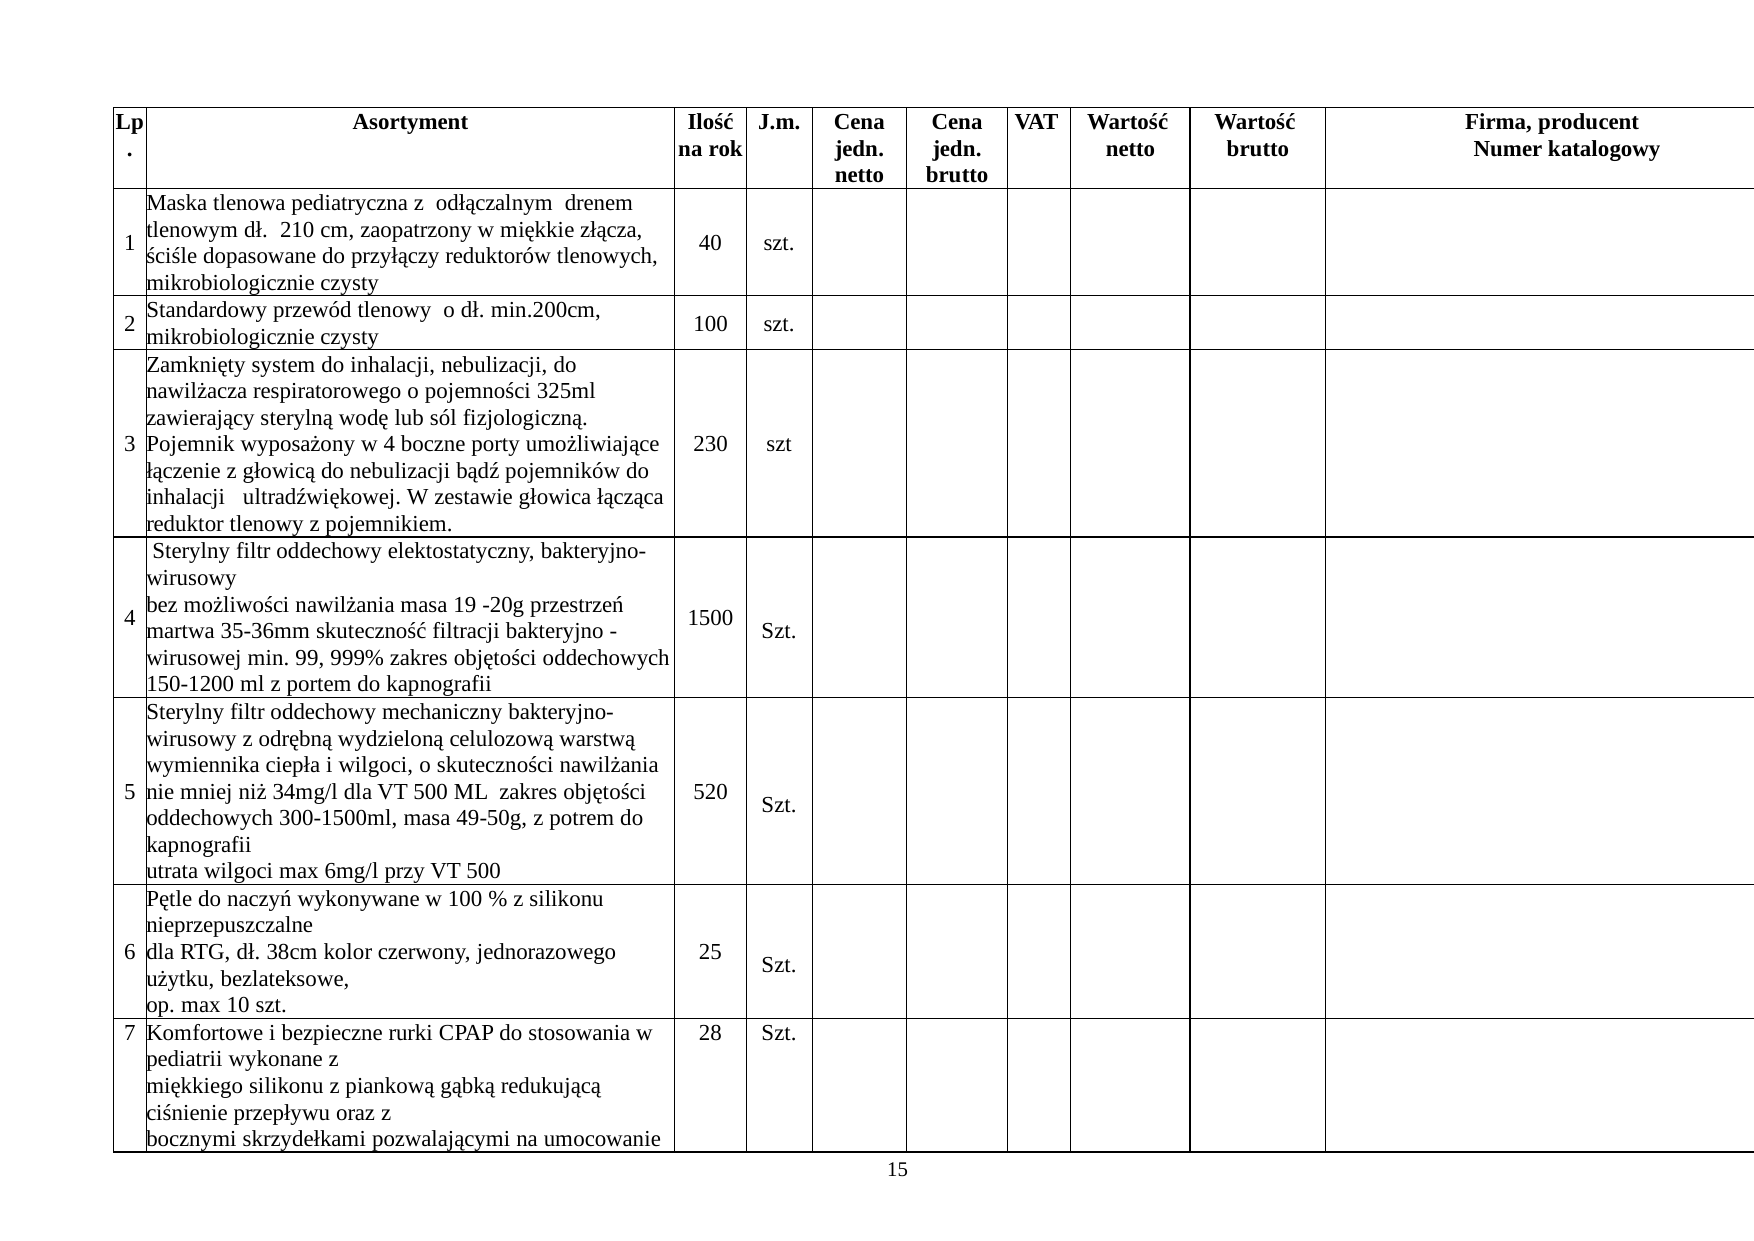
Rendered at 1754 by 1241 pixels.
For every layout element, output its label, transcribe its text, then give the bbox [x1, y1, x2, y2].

table_cell 4 [114, 538, 146, 697]
table_cell [1191, 885, 1325, 1018]
table_cell [1326, 296, 1754, 349]
table_cell Sterylny filtr oddechowy mechaniczny bakteryjno- wirusowy z odrębną wydzieloną celulozową warstwą wymiennika ciepła i wilgoci, o skuteczności nawilżania nie mniej niż 34mg/l dla VT 500 ML zakres objętości oddechowych 300-1500ml, masa 49-50g, z potrem do kapnografii utrata wilgoci max 6mg/l przy VT 500 [147, 698, 674, 884]
table_cell 28 [675, 1019, 746, 1151]
table_cell [1191, 1019, 1325, 1151]
table_cell [907, 538, 1007, 697]
table_cell [1071, 698, 1189, 884]
table_header Wartość netto [1071, 108, 1189, 188]
table_cell [1191, 350, 1325, 536]
table_cell 100 [675, 296, 746, 349]
table_cell Szt. [747, 1019, 812, 1151]
table_header Cena jedn. brutto [907, 108, 1007, 188]
table_cell [907, 296, 1007, 349]
table_cell [1071, 1019, 1189, 1151]
table_cell Komfortowe i bezpieczne rurki CPAP do stosowania w pediatrii wykonane z miękkiego silikonu z piankową gąbką redukującą ciśnienie przepływu oraz z bocznymi skrzydełkami pozwalającymi na umocowanie [147, 1019, 674, 1151]
table_cell 1500 [675, 538, 746, 697]
table_cell [1071, 296, 1189, 349]
table_header Firma, producent Numer katalogowy [1326, 108, 1754, 188]
table_cell [907, 885, 1007, 1018]
table_cell [1191, 189, 1325, 295]
table_cell [1326, 1019, 1754, 1151]
table_cell Maska tlenowa pediatryczna z odłączalnym drenem tlenowym dł. 210 cm, zaopatrzony w miękkie złącza, ściśle dopasowane do przyłączy reduktorów tlenowych, mikrobiologicznie czysty [147, 189, 674, 295]
table_cell [1008, 350, 1070, 536]
table_cell [813, 189, 906, 295]
table_cell [813, 538, 906, 697]
table_cell [813, 1019, 906, 1151]
table_cell [1008, 189, 1070, 295]
table_cell 3 [114, 350, 146, 536]
table_cell Szt. [747, 698, 812, 884]
table_cell Szt. [747, 885, 812, 1018]
table_cell [1071, 885, 1189, 1018]
table_cell 230 [675, 350, 746, 536]
table_cell 5 [114, 698, 146, 884]
table_cell [1191, 698, 1325, 884]
table_cell [907, 698, 1007, 884]
table_cell [907, 350, 1007, 536]
table_cell [813, 885, 906, 1018]
table_cell [1326, 538, 1754, 697]
table_cell 1 [114, 189, 146, 295]
table_cell [1191, 296, 1325, 349]
table_cell [813, 350, 906, 536]
table_cell [1008, 885, 1070, 1018]
table_cell szt. [747, 296, 812, 349]
table_header J.m. [747, 108, 812, 188]
table_cell [813, 698, 906, 884]
table_cell [1008, 698, 1070, 884]
table_cell [1008, 1019, 1070, 1151]
table_cell 2 [114, 296, 146, 349]
table_cell 7 [114, 1019, 146, 1151]
table_cell Pętle do naczyń wykonywane w 100 % z silikonu nieprzepuszczalne dla RTG, dł. 38cm kolor czerwony, jednorazowego użytku, bezlateksowe, op. max 10 szt. [147, 885, 674, 1018]
table_cell [1191, 538, 1325, 697]
table_cell Zamknięty system do inhalacji, nebulizacji, do nawilżacza respiratorowego o pojemności 325ml zawierający sterylną wodę lub sól fizjologiczną. Pojemnik wyposażony w 4 boczne porty umożliwiające łączenie z głowicą do nebulizacji bądź pojemników do inhalacji ultradźwiękowej. W zestawie głowica łącząca reduktor tlenowy z pojemnikiem. [147, 350, 674, 536]
table_header Cena jedn. netto [813, 108, 906, 188]
table_cell [1071, 189, 1189, 295]
table_cell 520 [675, 698, 746, 884]
table_cell [1071, 350, 1189, 536]
table_cell [907, 1019, 1007, 1151]
table_cell [1326, 698, 1754, 884]
table_cell [813, 296, 906, 349]
table_header Wartość brutto [1191, 108, 1325, 188]
table_header VAT [1008, 108, 1070, 188]
table_cell szt. [747, 189, 812, 295]
table_header Ilość na rok [675, 108, 746, 188]
table_cell [1326, 189, 1754, 295]
table_header Asortyment [147, 108, 674, 188]
table_cell [1008, 296, 1070, 349]
table_header Lp. [114, 108, 146, 188]
table_cell Sterylny filtr oddechowy elektostatyczny, bakteryjno- wirusowy bez możliwości nawilżania masa 19 -20g przestrzeń martwa 35-36mm skuteczność filtracji bakteryjno -wirusowej min. 99, 999% zakres objętości oddechowych 150-1200 ml z portem do kapnografii [147, 538, 674, 697]
table_cell 40 [675, 189, 746, 295]
table_cell 6 [114, 885, 146, 1018]
table_cell [1326, 350, 1754, 536]
table_cell szt [747, 350, 812, 536]
table_cell [1071, 538, 1189, 697]
table_cell Standardowy przewód tlenowy o dł. min.200cm, mikrobiologicznie czysty [147, 296, 674, 349]
table_cell [907, 189, 1007, 295]
table_cell [1008, 538, 1070, 697]
table_cell 25 [675, 885, 746, 1018]
table_cell Szt. [747, 538, 812, 697]
table_cell [1326, 885, 1754, 1018]
